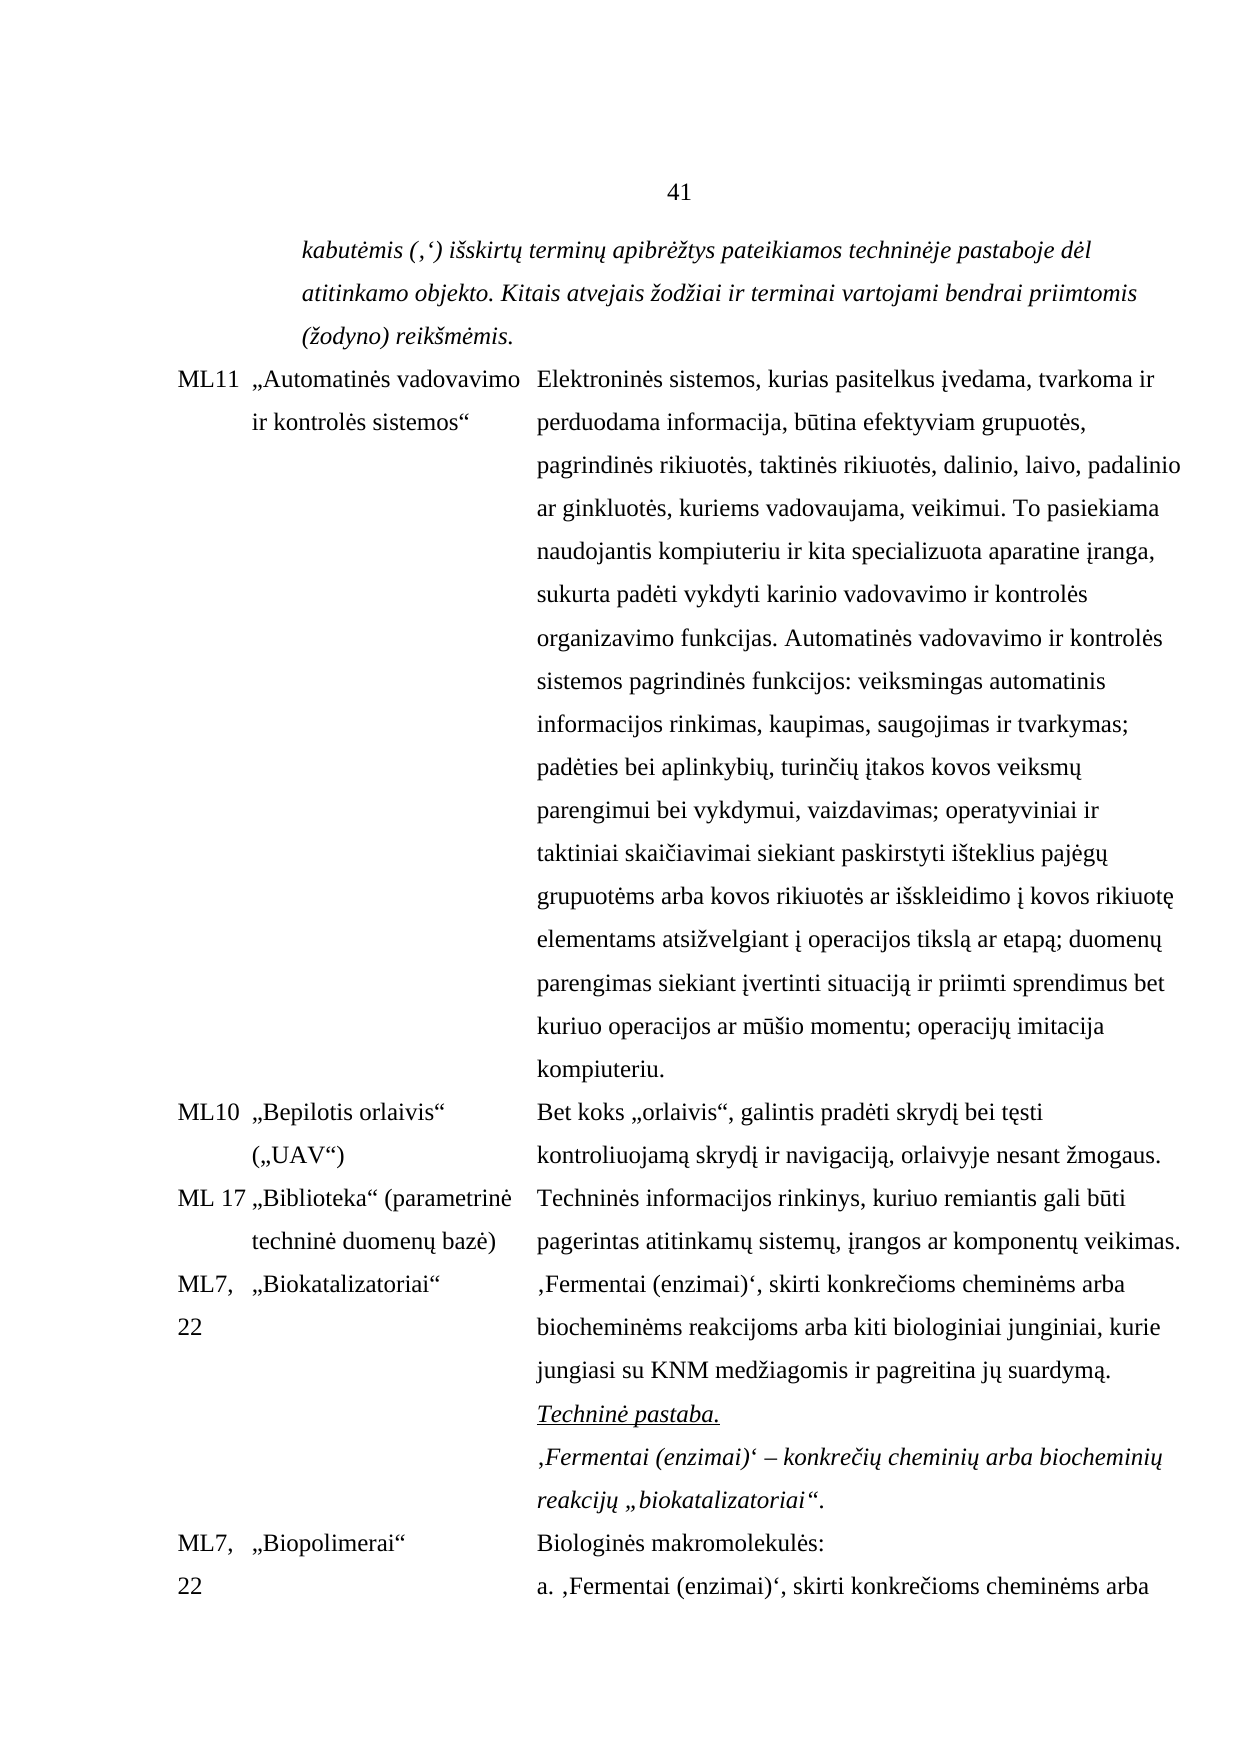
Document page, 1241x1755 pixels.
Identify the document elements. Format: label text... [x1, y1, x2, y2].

table_header ‚Fermentai (enzimai)‘, skirti konkrečioms cheminėms arba [554, 1571, 1181, 1600]
table_cell „Biopolimerai“ [252, 1528, 537, 1600]
table_header ML11 [177, 364, 252, 1097]
table_cell ML7, 22 [177, 1269, 252, 1528]
table_cell ML10 ML 17 [177, 1097, 252, 1269]
table_header [177, 235, 302, 364]
table_header a. [537, 1571, 554, 1600]
table_header kabutėmis (‚‘) išskirtų terminų apibrėžtys pateikiamos techninėje pastaboje dėl atitinkamo objekto. Kitais atvejais žodžiai ir terminai vartojami bendrai priimtomis (žodyno) reikšmėmis. [302, 235, 1181, 364]
table_header „Automatinės vadovavimo ir kontrolės sistemos“ [252, 364, 537, 1097]
table_cell ‚Fermentai (enzimai)‘, skirti konkrečioms cheminėms arba biocheminėms reakcijoms arba kiti biologiniai junginiai, kurie jungiasi su KNM medžiagomis ir pagreitina jų suardymą. Techninė pastaba. ‚Fermentai (enzimai)‘ – konkrečių cheminių arba biocheminių reakcijų „biokatalizatoriai“. [537, 1269, 1181, 1528]
table_header Elektroninės sistemos, kurias pasitelkus įvedama, tvarkoma ir perduodama informacija, būtina efektyviam grupuotės, pagrindinės rikiuotės, taktinės rikiuotės, dalinio, laivo, padalinio ar ginkluotės, kuriems vadovaujama, veikimui. To pasiekiama naudojantis kompiuteriu ir kita specializuota aparatine įranga, sukurta padėti vykdyti karinio vadovavimo ir kontrolės organizavimo funkcijas. Automatinės vadovavimo ir kontrolės sistemos pagrindinės funkcijos: veiksmingas automatinis informacijos rinkimas, kaupimas, saugojimas ir tvarkymas; padėties bei aplinkybių, turinčių įtakos kovos veiksmų parengimui bei vykdymui, vaizdavimas; operatyviniai ir taktiniai skaičiavimai siekiant paskirstyti išteklius pajėgų grupuotėms arba kovos rikiuotės ar išskleidimo į kovos rikiuotę elementams atsižvelgiant į operacijos tikslą ar etapą; duomenų parengimas siekiant įvertinti situaciją ir priimti sprendimus bet kuriuo operacijos ar mūšio momentu; operacijų imitacija kompiuteriu. [537, 364, 1181, 1097]
table_cell „Bepilotis orlaivis“ („UAV“) „Biblioteka“ (parametrinė techninė duomenų bazė) [252, 1097, 537, 1269]
table_cell „Biokatalizatoriai“ [252, 1269, 537, 1528]
table_cell ML7, 22 [177, 1528, 252, 1600]
table_cell Biologinės makromolekulės: [537, 1528, 1181, 1571]
table_cell Bet koks „orlaivis“, galintis pradėti skrydį bei tęsti kontroliuojamą skrydį ir navigaciją, orlaivyje nesant žmogaus. Techninės informacijos rinkinys, kuriuo remiantis gali būti pagerintas atitinkamų sistemų, įrangos ar komponentų veikimas. [537, 1097, 1181, 1269]
